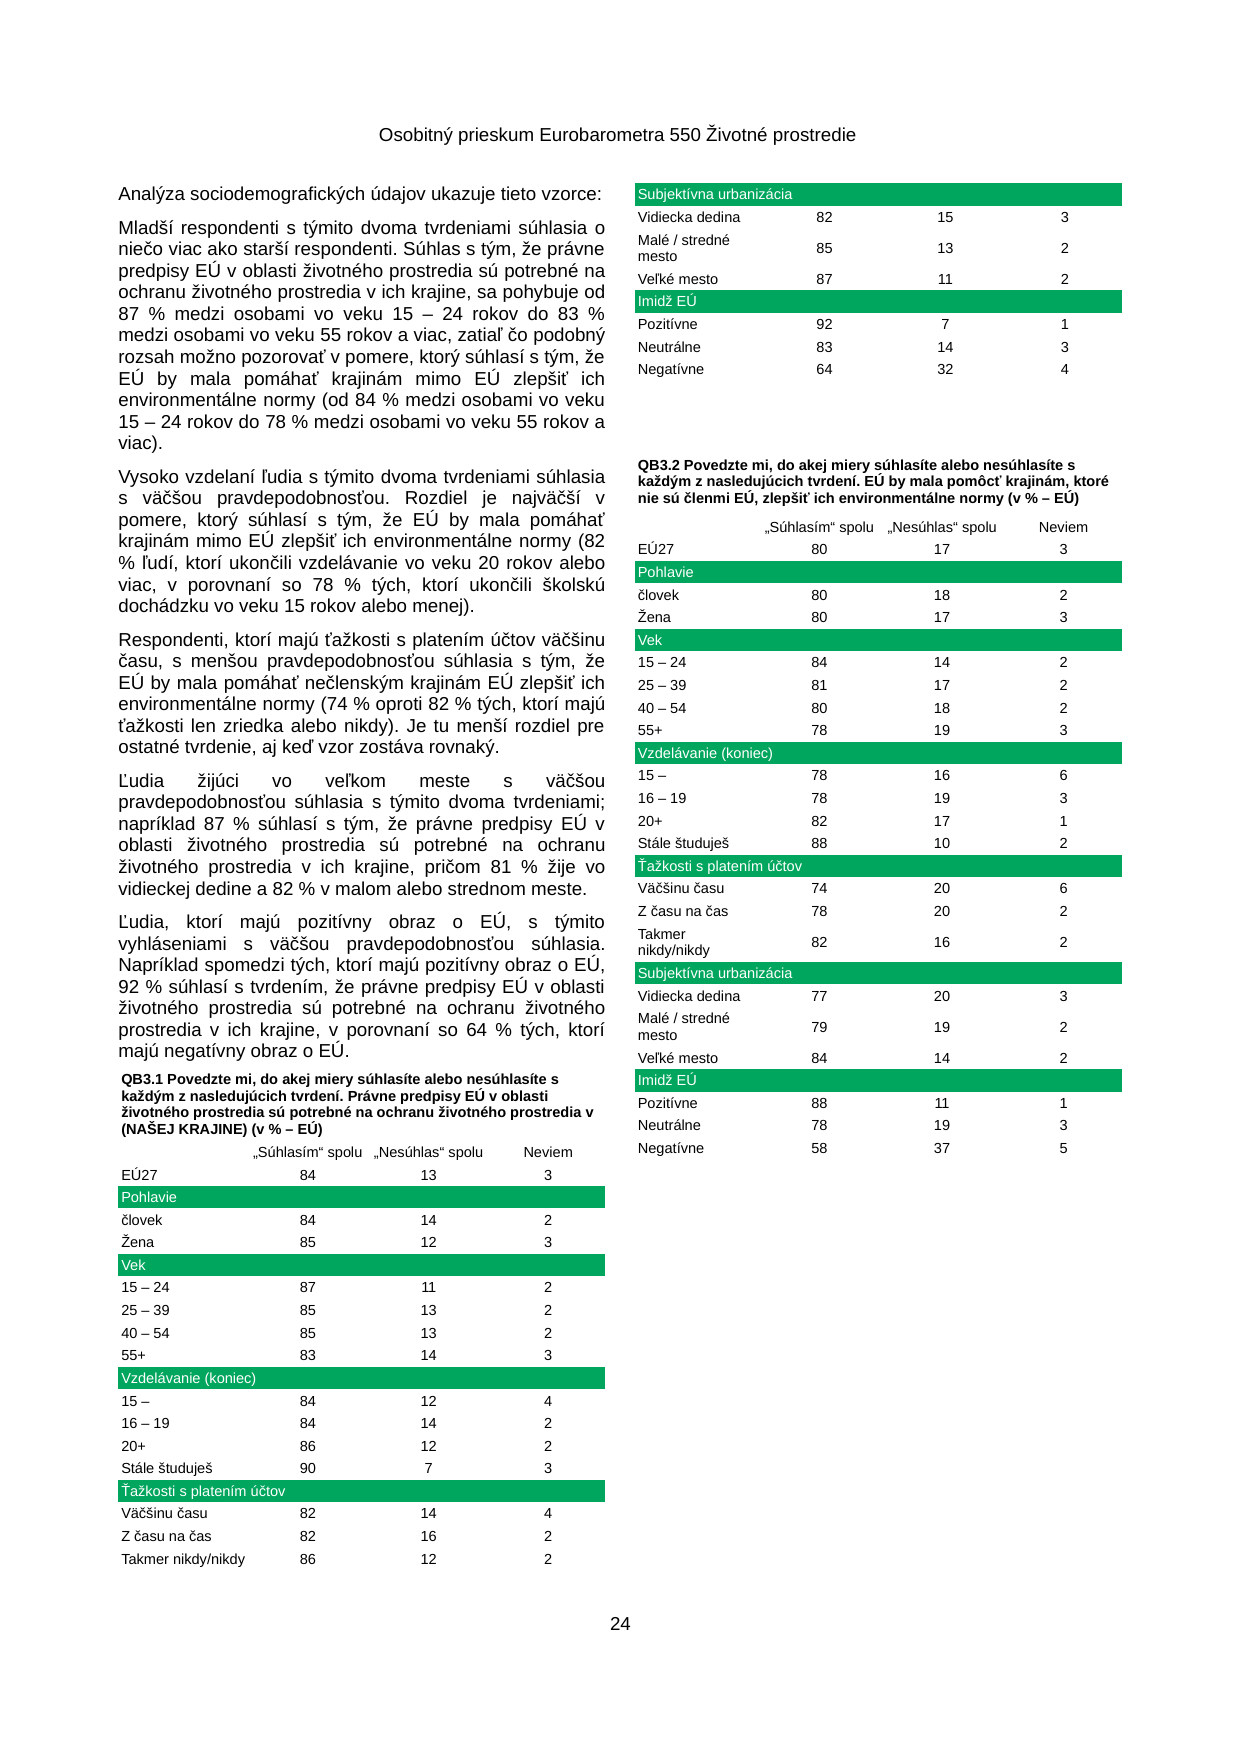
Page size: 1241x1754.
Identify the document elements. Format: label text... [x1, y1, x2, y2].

table_cell 12 [366, 1435, 491, 1457]
table_cell 2 [1005, 900, 1122, 922]
table_cell 92 [766, 313, 883, 335]
table_cell Pohlavie [118, 1186, 249, 1208]
table_cell 19 [879, 719, 1005, 742]
table_cell 11 [366, 1276, 491, 1299]
table_cell Neviem [491, 1141, 605, 1163]
table_cell 25 – 39 [635, 674, 759, 696]
table_cell 87 [766, 268, 883, 290]
table_cell Imidž EÚ [635, 1069, 1122, 1092]
table_cell 2 [491, 1435, 605, 1457]
table_cell 5 [1005, 1137, 1122, 1159]
table_cell 85 [249, 1299, 366, 1321]
table_cell 19 [879, 1007, 1005, 1046]
table_cell 3 [491, 1344, 605, 1367]
table_cell 78 [759, 787, 879, 809]
table_cell 17 [879, 606, 1005, 628]
table_cell 10 [879, 832, 1005, 854]
table_cell 58 [759, 1137, 879, 1159]
table_cell Subjektívna urbanizácia [635, 962, 1122, 984]
text Mladší respondenti s týmito dvoma tvrdeniami súhlasia o niečo viac ako starší respondenti. Súhlas s tým, že právne predpisy EÚ v oblasti životného prostredia sú potrebné na ochranu životného prostredia v ich krajine, sa pohybuje od 87 % medzi osobami vo veku 15 – 24 rokov do 83 % medzi osobami vo veku 55 rokov a viac, zatiaľ čo podobný rozsah možno pozorovať v pomere, ktorý súhlasí s tým, že EÚ by mala pomáhať krajinám mimo EÚ zlepšiť ich environmentálne normy (od 84 % medzi osobami vo veku 15 – 24 rokov do 78 % medzi osobami vo veku 55 rokov a viac). [118, 216, 605, 454]
table_cell 14 [883, 335, 1007, 358]
table_cell [1005, 629, 1122, 651]
table_cell človek [118, 1209, 249, 1231]
table_cell 6 [1005, 877, 1122, 900]
table_cell Pozitívne [635, 313, 766, 335]
table_cell 40 – 54 [635, 696, 759, 719]
table_cell [1005, 561, 1122, 583]
table_cell 40 – 54 [118, 1321, 249, 1344]
table_cell 11 [883, 268, 1007, 290]
table_cell 84 [249, 1209, 366, 1231]
table_cell 12 [366, 1231, 491, 1254]
table_cell Takmer nikdy/nikdy [118, 1548, 249, 1570]
table_cell Neutrálne [635, 1114, 759, 1137]
text Ľudia žijúci vo veľkom meste s väčšou pravdepodobnosťou súhlasia s týmito dvoma tvrdeniami; napríklad 87 % súhlasí s tým, že právne predpisy EÚ v oblasti životného prostredia sú potrebné na ochranu životného prostredia v ich krajine, pričom 81 % žije vo vidieckej dedine a 82 % v malom alebo strednom meste. [118, 769, 605, 899]
table_cell 84 [249, 1389, 366, 1412]
table_cell 55+ [635, 719, 759, 742]
table_cell Veľké mesto [635, 1046, 759, 1069]
table_cell EÚ27 [118, 1163, 249, 1186]
table_cell 3 [1005, 984, 1122, 1007]
table_cell 78 [759, 1114, 879, 1137]
table_cell 3 [491, 1163, 605, 1186]
table_cell 16 [366, 1525, 491, 1547]
table_cell Stále študuješ [635, 832, 759, 854]
table_cell 2 [1005, 674, 1122, 696]
table_cell Vek [118, 1254, 249, 1276]
text Respondenti, ktorí majú ťažkosti s platením účtov väčšinu času, s menšou pravdepodobnosťou súhlasia s tým, že EÚ by mala pomáhať nečlenským krajinám EÚ zlepšiť ich environmentálne normy (74 % oproti 82 % tých, ktorí majú ťažkosti len zriedka alebo nikdy). Je tu menší rozdiel pre ostatné tvrdenie, aj keď vzor zostáva rovnaký. [118, 628, 605, 758]
table_cell 17 [879, 674, 1005, 696]
table_cell 85 [766, 228, 883, 268]
table_cell [366, 1254, 491, 1276]
table_cell 15 – [635, 764, 759, 787]
table_cell 2 [491, 1209, 605, 1231]
table_cell 13 [883, 228, 1007, 268]
table_cell [635, 516, 759, 538]
table_cell 14 [366, 1502, 491, 1525]
table_cell 82 [759, 809, 879, 832]
table_header QB3.1 Povedzte mi, do akej miery súhlasíte alebo nesúhlasíte s každým z nasledujúcich tvrdení. Právne predpisy EÚ v oblasti životného prostredia sú potrebné na ochranu životného prostredia v (NAŠEJ KRAJINE) (v % – EÚ) [118, 1068, 605, 1141]
table_cell 84 [249, 1163, 366, 1186]
table_cell Žena [118, 1231, 249, 1254]
table_cell 15 [883, 206, 1007, 228]
table_cell 11 [879, 1092, 1005, 1114]
table_cell 82 [759, 923, 879, 962]
table_cell „Nesúhlas“ spolu [366, 1141, 491, 1163]
table_cell 19 [879, 787, 1005, 809]
table_cell Stále študuješ [118, 1457, 249, 1480]
table_cell 14 [879, 651, 1005, 674]
table_cell 3 [1005, 1114, 1122, 1137]
table_cell 74 [759, 877, 879, 900]
table_cell 13 [366, 1163, 491, 1186]
table_cell 12 [366, 1389, 491, 1412]
table_cell Malé / stredné mesto [635, 1007, 759, 1046]
table_cell 86 [249, 1548, 366, 1570]
table_cell Negatívne [635, 1137, 759, 1159]
text Analýza sociodemografických údajov ukazuje tieto vzorce: [118, 183, 605, 204]
table_cell 79 [759, 1007, 879, 1046]
table_cell Vzdelávanie (koniec) [635, 742, 1122, 764]
table_cell 78 [759, 900, 879, 922]
table_cell [366, 1186, 491, 1208]
table_cell 83 [766, 335, 883, 358]
table_cell Vek [635, 629, 759, 651]
table_cell 2 [491, 1525, 605, 1547]
table_cell 37 [879, 1137, 1005, 1159]
table_cell Takmer nikdy/nikdy [635, 923, 759, 962]
table_cell 17 [879, 809, 1005, 832]
table_cell 1 [1007, 313, 1122, 335]
table_cell [759, 561, 879, 583]
table_cell Imidž EÚ [635, 290, 1122, 313]
table_cell Malé / stredné mesto [635, 228, 766, 268]
table_cell 1 [1005, 809, 1122, 832]
table_cell 3 [1005, 538, 1122, 561]
table_cell 78 [759, 764, 879, 787]
table_cell Z času na čas [118, 1525, 249, 1547]
table_cell Subjektívna urbanizácia [635, 183, 1122, 206]
table_cell Pohlavie [635, 561, 759, 583]
table_cell 4 [491, 1389, 605, 1412]
table_cell 78 [759, 719, 879, 742]
table_cell 7 [366, 1457, 491, 1480]
table_cell [491, 1254, 605, 1276]
table_cell Veľké mesto [635, 268, 766, 290]
table_cell EÚ27 [635, 538, 759, 561]
table_cell 2 [1005, 1007, 1122, 1046]
table_cell 1 [1005, 1092, 1122, 1114]
table_cell 17 [879, 538, 1005, 561]
table_cell 18 [879, 696, 1005, 719]
table_cell Ťažkosti s platením účtov [635, 855, 1122, 877]
table_cell 2 [1005, 583, 1122, 606]
table_cell 3 [1007, 335, 1122, 358]
table_cell 2 [491, 1321, 605, 1344]
table_cell 16 – 19 [118, 1412, 249, 1434]
table_cell 2 [1005, 832, 1122, 854]
table_cell 4 [491, 1502, 605, 1525]
table_cell 80 [759, 696, 879, 719]
table_cell [249, 1254, 366, 1276]
table_cell 88 [759, 1092, 879, 1114]
table_cell Neutrálne [635, 335, 766, 358]
table_cell 12 [366, 1548, 491, 1570]
table_cell 82 [249, 1502, 366, 1525]
table_cell 14 [366, 1344, 491, 1367]
table_cell 83 [249, 1344, 366, 1367]
table_cell 2 [1005, 696, 1122, 719]
table_cell 32 [883, 358, 1007, 381]
table_cell 84 [759, 651, 879, 674]
table_cell 80 [759, 538, 879, 561]
table_cell 20+ [118, 1435, 249, 1457]
table_cell 2 [1005, 651, 1122, 674]
table_cell „Súhlasím“ spolu [249, 1141, 366, 1163]
table_cell 90 [249, 1457, 366, 1480]
table_cell 3 [491, 1457, 605, 1480]
table_cell Väčšinu času [118, 1502, 249, 1525]
table_cell 84 [249, 1412, 366, 1434]
table_cell Vzdelávanie (koniec) [118, 1367, 605, 1389]
table_cell 16 – 19 [635, 787, 759, 809]
table_cell Vidiecka dedina [635, 206, 766, 228]
table_cell 87 [249, 1276, 366, 1299]
table_cell 64 [766, 358, 883, 381]
table_cell 2 [1005, 923, 1122, 962]
table_cell 2 [1005, 1046, 1122, 1069]
table_cell 2 [1007, 268, 1122, 290]
table_cell 82 [249, 1525, 366, 1547]
table_cell [491, 1186, 605, 1208]
table_cell 81 [759, 674, 879, 696]
table_cell 2 [1007, 228, 1122, 268]
table_cell 84 [759, 1046, 879, 1069]
table_cell 7 [883, 313, 1007, 335]
table_cell [118, 1141, 249, 1163]
table_cell 2 [491, 1276, 605, 1299]
table_cell 20+ [635, 809, 759, 832]
table_cell 88 [759, 832, 879, 854]
table_cell 14 [366, 1209, 491, 1231]
table_cell 3 [1005, 719, 1122, 742]
table_cell „Súhlasím“ spolu [759, 516, 879, 538]
table_cell 16 [879, 764, 1005, 787]
table_cell 2 [491, 1412, 605, 1434]
table_cell človek [635, 583, 759, 606]
table_cell 14 [879, 1046, 1005, 1069]
table_cell [879, 629, 1005, 651]
table_cell 3 [491, 1231, 605, 1254]
table_cell Neviem [1005, 516, 1122, 538]
table_cell Pozitívne [635, 1092, 759, 1114]
text Ľudia, ktorí majú pozitívny obraz o EÚ, s týmito vyhláseniami s väčšou pravdepodobnosťou súhlasia. Napríklad spomedzi tých, ktorí majú pozitívny obraz o EÚ, 92 % súhlasí s tvrdením, že právne predpisy EÚ v oblasti životného prostredia sú potrebné na ochranu životného prostredia v ich krajine, v porovnaní so 64 % tých, ktorí majú negatívny obraz o EÚ. [118, 911, 605, 1062]
table_cell 2 [491, 1548, 605, 1570]
table_cell 20 [879, 877, 1005, 900]
table_cell [759, 629, 879, 651]
table_cell Väčšinu času [635, 877, 759, 900]
table_cell 3 [1005, 606, 1122, 628]
table_cell 18 [879, 583, 1005, 606]
table_cell 3 [1007, 206, 1122, 228]
table_cell 25 – 39 [118, 1299, 249, 1321]
table_cell Ťažkosti s platením účtov [118, 1480, 605, 1502]
table_cell 77 [759, 984, 879, 1007]
table_cell [249, 1186, 366, 1208]
table_cell 80 [759, 583, 879, 606]
table_cell 85 [249, 1231, 366, 1254]
table_cell 3 [1005, 787, 1122, 809]
text Vysoko vzdelaní ľudia s týmito dvoma tvrdeniami súhlasia s väčšou pravdepodobnosťou. Rozdiel je najväčší v pomere, ktorý súhlasí s tým, že EÚ by mala pomáhať krajinám mimo EÚ zlepšiť ich environmentálne normy (82 % ľudí, ktorí ukončili vzdelávanie vo veku 20 rokov alebo viac, v porovnaní so 78 % tých, ktorí ukončili školskú dochádzku vo veku 15 rokov alebo menej). [118, 466, 605, 616]
table_cell 2 [491, 1299, 605, 1321]
table_cell 4 [1007, 358, 1122, 381]
table_cell 16 [879, 923, 1005, 962]
table_cell [879, 561, 1005, 583]
table_cell 85 [249, 1321, 366, 1344]
table_cell Vidiecka dedina [635, 984, 759, 1007]
table_header QB3.2 Povedzte mi, do akej miery súhlasíte alebo nesúhlasíte s každým z nasledujúcich tvrdení. EÚ by mala pomôcť krajinám, ktoré nie sú členmi EÚ, zlepšiť ich environmentálne normy (v % – EÚ) [635, 448, 1122, 516]
table_cell 20 [879, 984, 1005, 1007]
table_cell 55+ [118, 1344, 249, 1367]
table_cell 13 [366, 1321, 491, 1344]
table_cell „Nesúhlas“ spolu [879, 516, 1005, 538]
table_cell 19 [879, 1114, 1005, 1137]
table_cell 13 [366, 1299, 491, 1321]
table_cell 86 [249, 1435, 366, 1457]
table_cell 15 – 24 [118, 1276, 249, 1299]
table_cell 20 [879, 900, 1005, 922]
table_cell 14 [366, 1412, 491, 1434]
table_cell 15 – [118, 1389, 249, 1412]
table_cell 82 [766, 206, 883, 228]
table_cell Žena [635, 606, 759, 628]
table_cell 15 – 24 [635, 651, 759, 674]
table_cell 80 [759, 606, 879, 628]
table_cell Negatívne [635, 358, 766, 381]
table_cell Z času na čas [635, 900, 759, 922]
table_cell 6 [1005, 764, 1122, 787]
